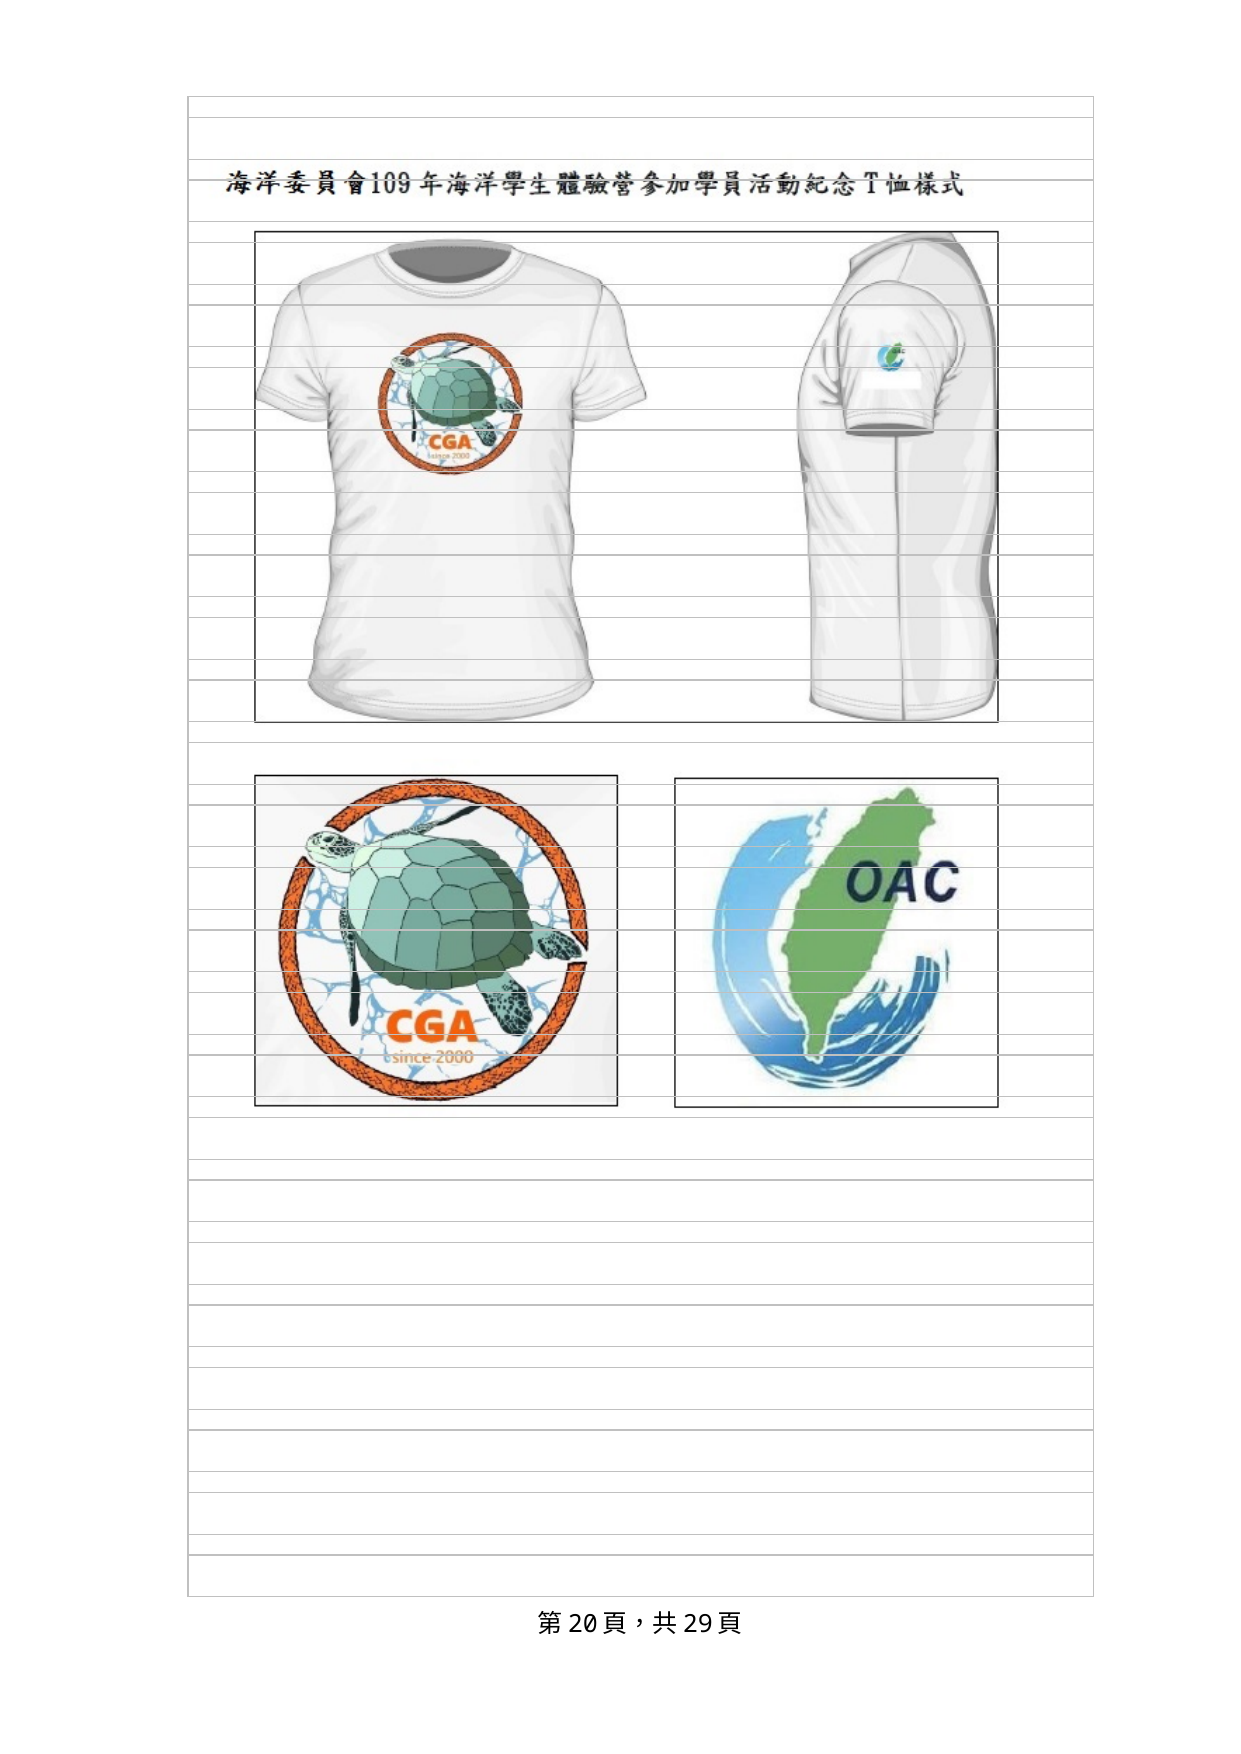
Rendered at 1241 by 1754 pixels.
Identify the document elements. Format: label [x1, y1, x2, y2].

picture [189, 743, 1093, 784]
picture [189, 910, 1093, 929]
picture [189, 243, 1093, 284]
picture [189, 535, 1093, 554]
picture [189, 130, 1093, 159]
picture [189, 618, 1093, 659]
picture [189, 847, 1093, 867]
picture [189, 868, 1093, 909]
picture [189, 722, 1093, 742]
picture [189, 347, 1093, 367]
picture [189, 222, 1093, 242]
picture [189, 181, 1093, 221]
picture [189, 806, 1093, 846]
picture [189, 931, 1093, 971]
picture [189, 493, 1093, 534]
picture [189, 993, 1093, 1034]
picture [189, 660, 1093, 679]
picture [189, 681, 1093, 721]
picture [189, 160, 1093, 179]
picture [189, 306, 1093, 346]
picture [189, 785, 1093, 804]
picture [189, 368, 1093, 409]
picture [189, 1097, 1093, 1117]
picture [189, 972, 1093, 992]
picture [189, 1056, 1093, 1096]
picture [189, 1118, 1093, 1146]
picture [189, 472, 1093, 492]
picture [189, 597, 1093, 617]
picture [189, 410, 1093, 429]
picture [189, 1035, 1093, 1054]
picture [189, 431, 1093, 471]
picture [189, 285, 1093, 304]
picture [189, 556, 1093, 596]
